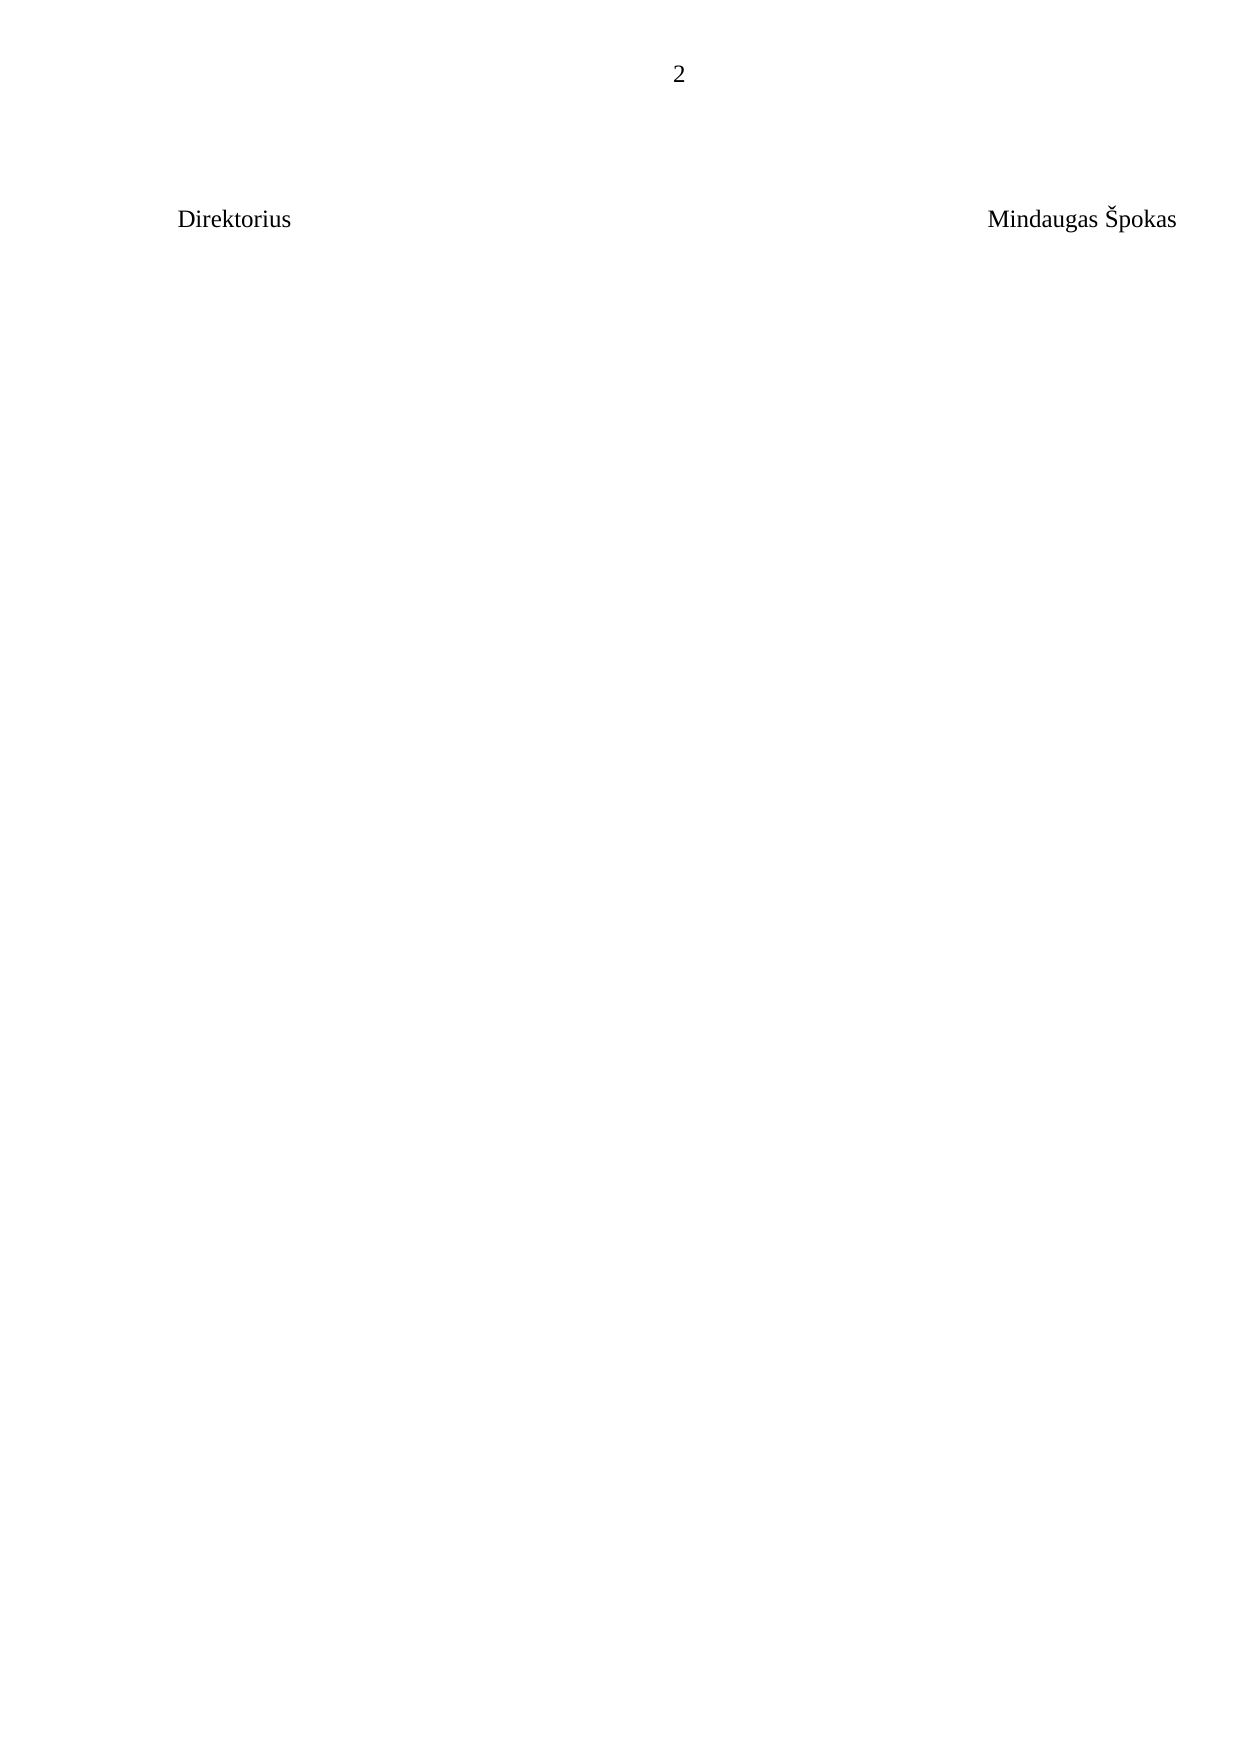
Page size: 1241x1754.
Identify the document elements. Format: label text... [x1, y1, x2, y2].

text Direktorius Mindaugas Špokas [177, 204, 1181, 233]
